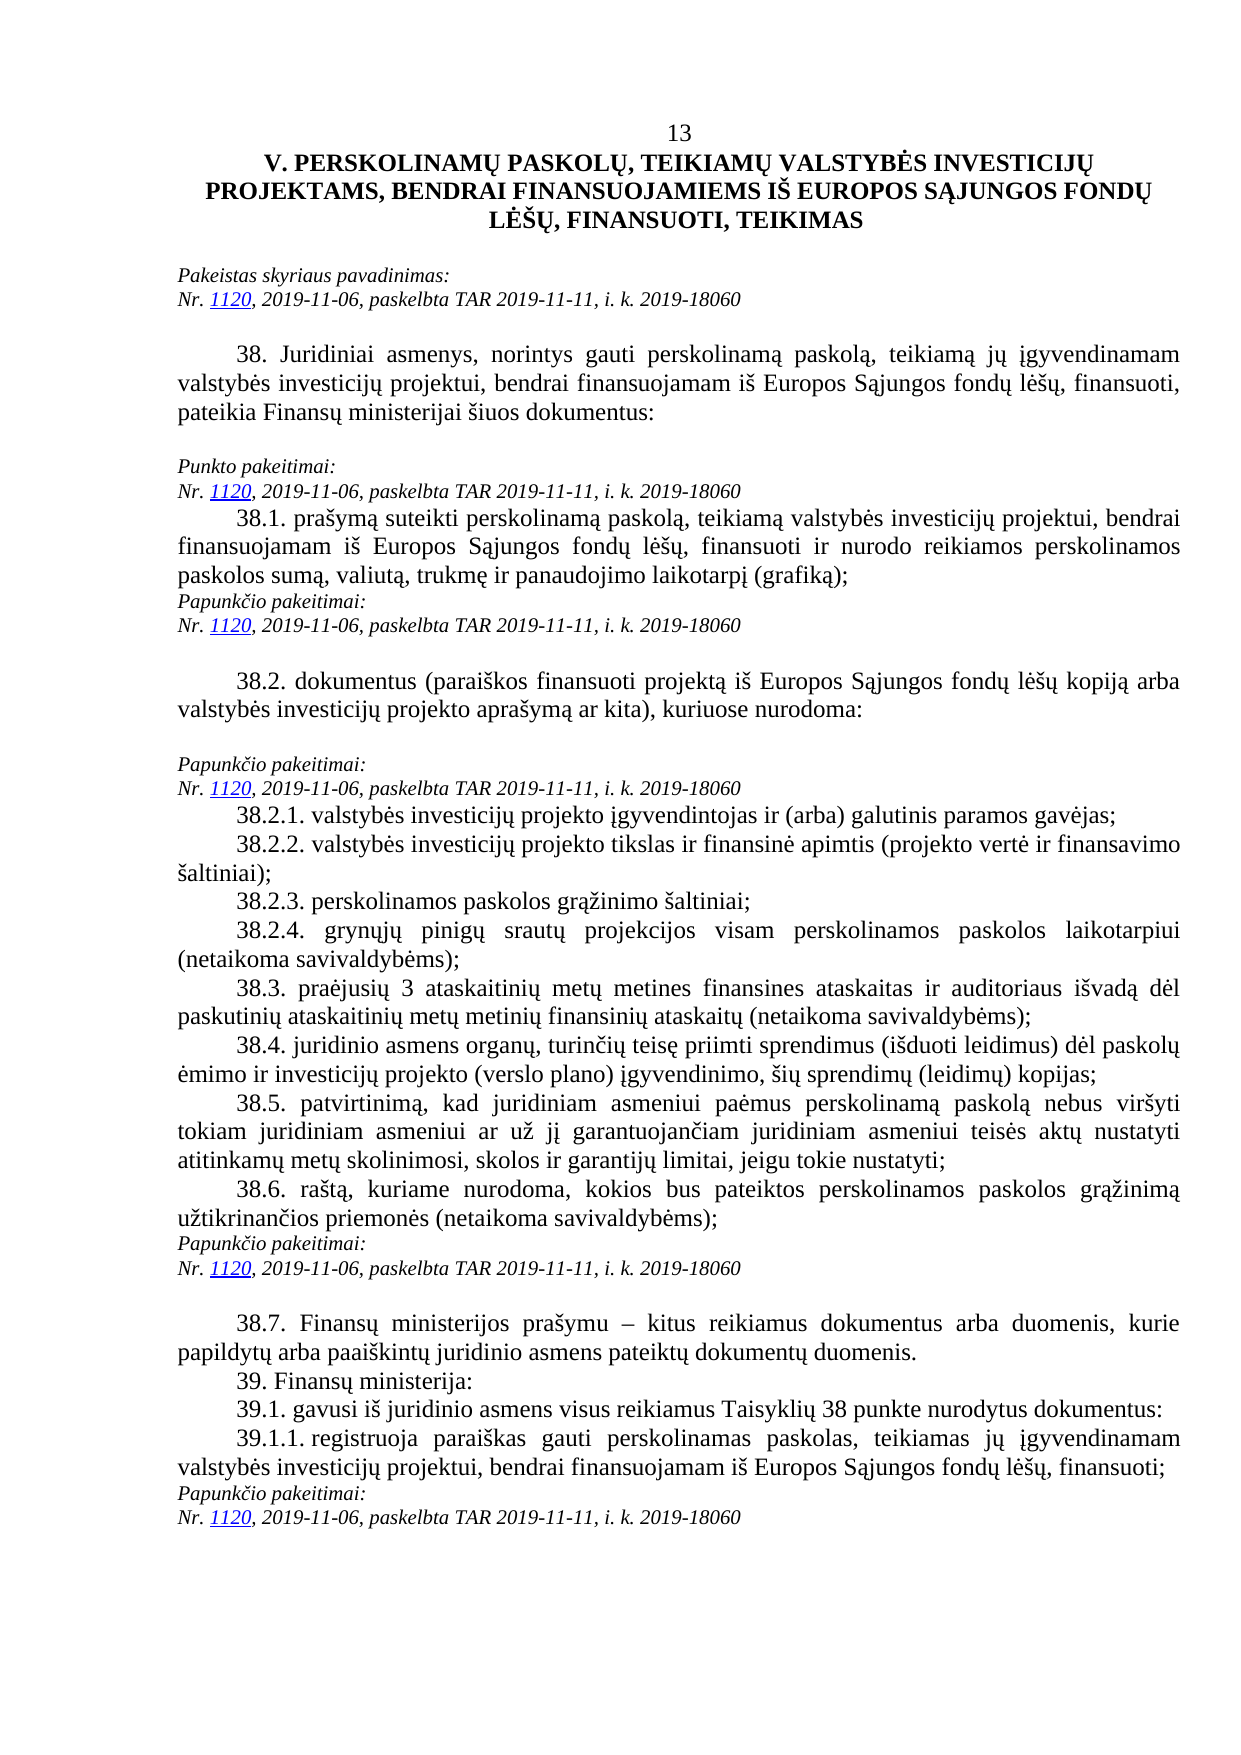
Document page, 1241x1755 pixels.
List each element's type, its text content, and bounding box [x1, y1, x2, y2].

text V. PERSKOLINAMŲ PASKOLŲ, TEIKIAMŲ VALSTYBĖS INVESTICIJŲ PROJEKTAMS, BENDRAI FINANSUOJAMIEMS IŠ EUROPOS SĄJUNGOS FONDŲ LĖŠŲ, FINANSUOTI, TEIKIMAS [177, 148, 1181, 234]
text 38.2.2. valstybės investicijų projekto tikslas ir finansinė apimtis (projekto vertė ir finansavimo šaltiniai); [177, 829, 1181, 886]
text 39. Finansų ministerija: [177, 1366, 1181, 1394]
text Nr. 1120, 2019-11-06, paskelbta TAR 2019-11-11, i. k. 2019-18060 [177, 1505, 1181, 1529]
text 38.2.1. valstybės investicijų projekto įgyvendintojas ir (arba) galutinis paramos gavėjas; [177, 800, 1181, 829]
text 38.1. prašymą suteikti perskolinamą paskolą, teikiamą valstybės investicijų projektui, bendrai finansuojamam iš Europos Sąjungos fondų lėšų, finansuoti ir nurodo reikiamos perskolinamos paskolos sumą, valiutą, trukmę ir panaudojimo laikotarpį (grafiką); [177, 503, 1181, 589]
text Pakeistas skyriaus pavadinimas: [177, 263, 1181, 287]
text Nr. 1120, 2019-11-06, paskelbta TAR 2019-11-11, i. k. 2019-18060 [177, 478, 1181, 503]
text 39.1.1. registruoja paraiškas gauti perskolinamas paskolas, teikiamas jų įgyvendinamam valstybės investicijų projektui, bendrai finansuojamam iš Europos Sąjungos fondų lėšų, finansuoti; [177, 1423, 1181, 1481]
text 38.2.3. perskolinamos paskolos grąžinimo šaltiniai; [177, 886, 1181, 915]
text 38.4. juridinio asmens organų, turinčių teisę priimti sprendimus (išduoti leidimus) dėl paskolų ėmimo ir investicijų projekto (verslo plano) įgyvendinimo, šių sprendimų (leidimų) kopijas; [177, 1030, 1181, 1088]
text Nr. 1120, 2019-11-06, paskelbta TAR 2019-11-11, i. k. 2019-18060 [177, 613, 1181, 637]
text 38.6. raštą, kuriame nurodoma, kokios bus pateiktos perskolinamos paskolos grąžinimą užtikrinančios priemonės (netaikoma savivaldybėms); [177, 1174, 1181, 1231]
text 38.2. dokumentus (paraiškos finansuoti projektą iš Europos Sąjungos fondų lėšų kopiją arba valstybės investicijų projekto aprašymą ar kita), kuriuose nurodoma: [177, 666, 1181, 723]
text Papunkčio pakeitimai: [177, 1481, 1181, 1505]
text Nr. 1120, 2019-11-06, paskelbta TAR 2019-11-11, i. k. 2019-18060 [177, 1255, 1181, 1279]
text 38.3. praėjusių 3 ataskaitinių metų metines finansines ataskaitas ir auditoriaus išvadą dėl paskutinių ataskaitinių metų metinių finansinių ataskaitų (netaikoma savivaldybėms); [177, 973, 1181, 1030]
text Punkto pakeitimai: [177, 454, 1181, 478]
text 39.1. gavusi iš juridinio asmens visus reikiamus Taisyklių 38 punkte nurodytus dokumentus: [177, 1394, 1181, 1423]
text Papunkčio pakeitimai: [177, 752, 1181, 776]
text Papunkčio pakeitimai: [177, 589, 1181, 613]
text Papunkčio pakeitimai: [177, 1231, 1181, 1255]
text 38. Juridiniai asmenys, norintys gauti perskolinamą paskolą, teikiamą jų įgyvendinamam valstybės investicijų projektui, bendrai finansuojamam iš Europos Sąjungos fondų lėšų, finansuoti, pateikia Finansų ministerijai šiuos dokumentus: [177, 339, 1181, 426]
text Nr. 1120, 2019-11-06, paskelbta TAR 2019-11-11, i. k. 2019-18060 [177, 776, 1181, 800]
text 38.5. patvirtinimą, kad juridiniam asmeniui paėmus perskolinamą paskolą nebus viršyti tokiam juridiniam asmeniui ar už jį garantuojančiam juridiniam asmeniui teisės aktų nustatyti atitinkamų metų skolinimosi, skolos ir garantijų limitai, jeigu tokie nustatyti; [177, 1088, 1181, 1174]
text 38.7. Finansų ministerijos prašymu – kitus reikiamus dokumentus arba duomenis, kurie papildytų arba paaiškintų juridinio asmens pateiktų dokumentų duomenis. [177, 1308, 1181, 1366]
text Nr. 1120, 2019-11-06, paskelbta TAR 2019-11-11, i. k. 2019-18060 [177, 287, 1181, 311]
text 38.2.4. grynųjų pinigų srautų projekcijos visam perskolinamos paskolos laikotarpiui (netaikoma savivaldybėms); [177, 915, 1181, 973]
